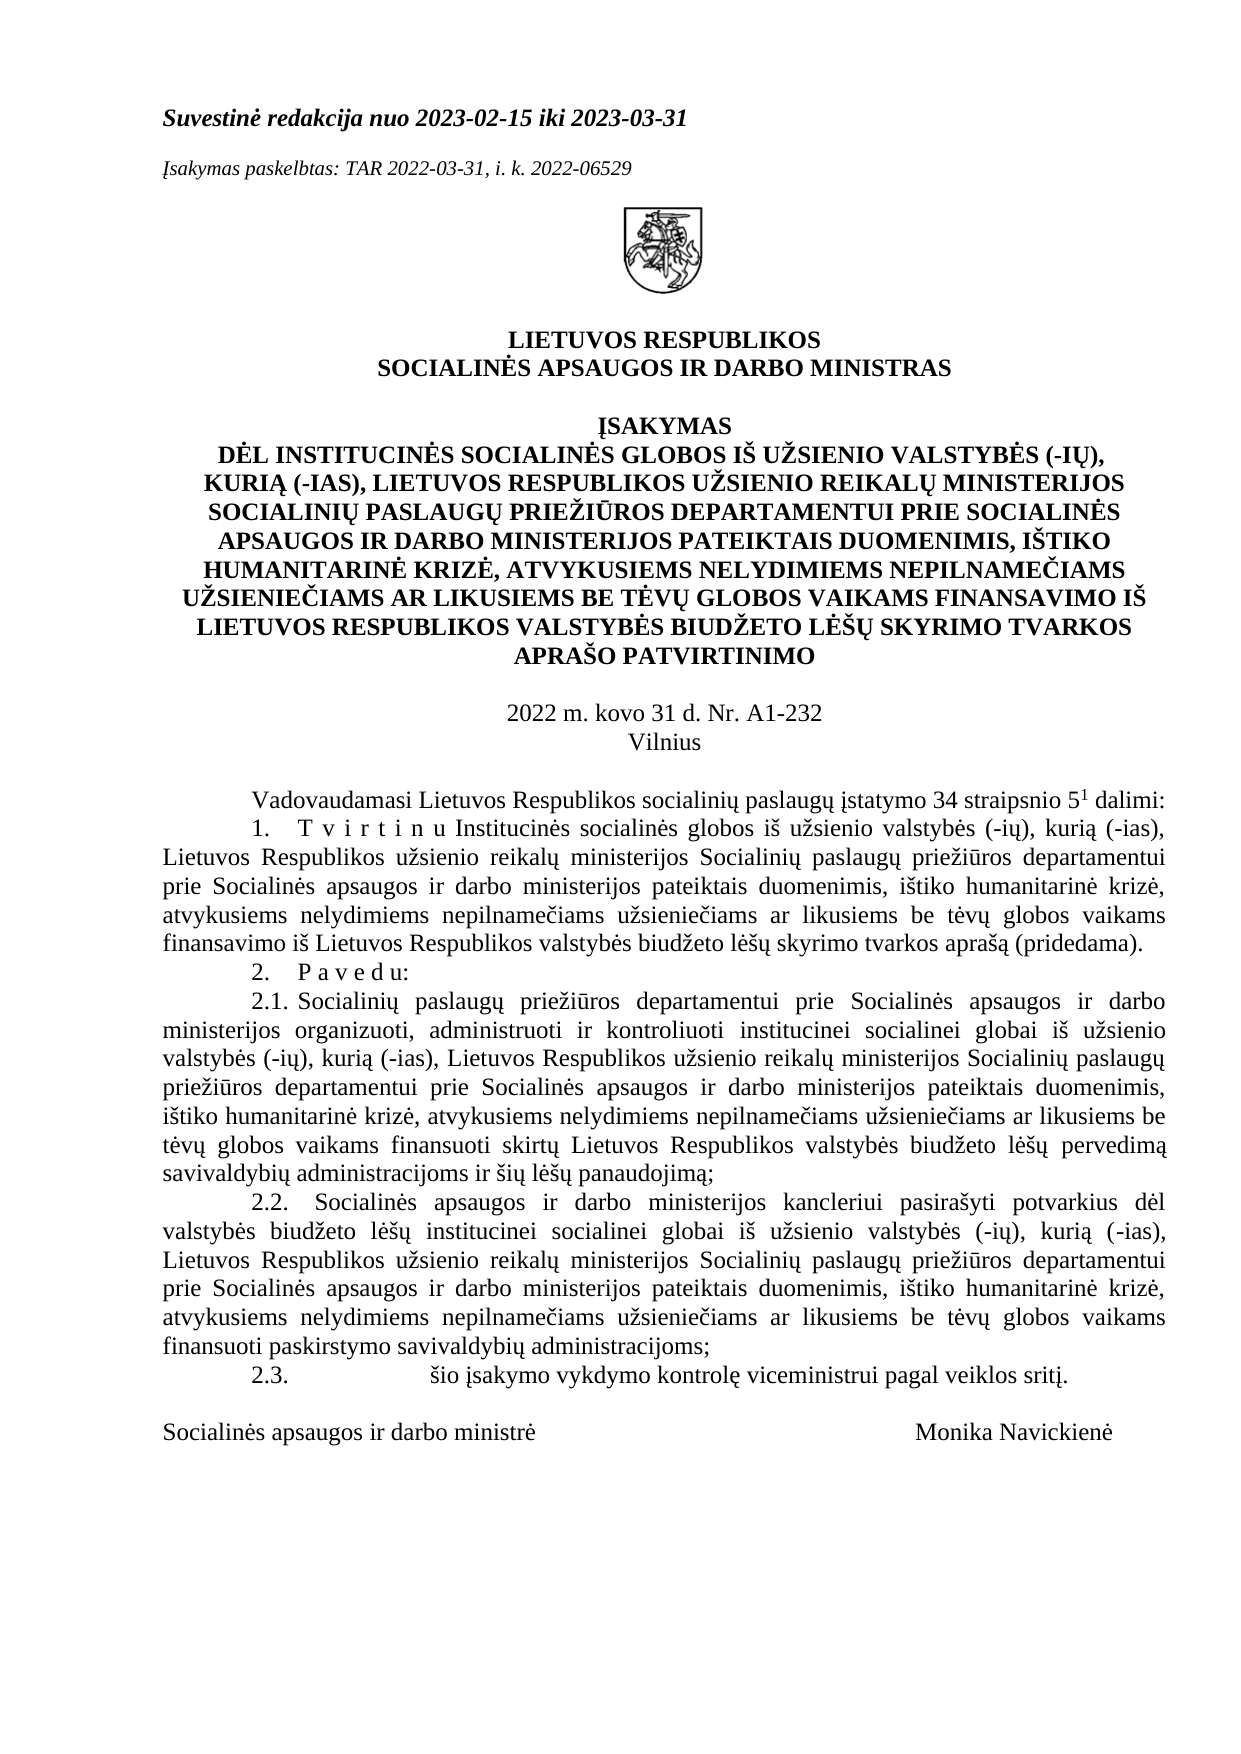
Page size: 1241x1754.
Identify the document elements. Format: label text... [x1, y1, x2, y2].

text Įsakymas paskelbtas: TAR 2022-03-31, i. k. 2022-06529 [162, 156, 1167, 180]
text 2.1. Socialinių paslaugų priežiūros departamentui prie Socialinės apsaugos ir darbo ministerijos organizuoti, administruoti ir kontroliuoti institucinei socialinei globai iš užsienio valstybės (-ių), kurią (-ias), Lietuvos Respublikos užsienio reikalų ministerijos Socialinių paslaugų priežiūros departamentui prie Socialinės apsaugos ir darbo ministerijos pateiktais duomenimis, ištiko humanitarinė krizė, atvykusiems nelydimiems nepilnamečiams užsieniečiams ar likusiems be tėvų globos vaikams finansuoti skirtų Lietuvos Respublikos valstybės biudžeto lėšų pervedimą savivaldybių administracijoms ir šių lėšų panaudojimą; [162, 986, 1167, 1187]
text Vadovaudamasi Lietuvos Respublikos socialinių paslaugų įstatymo 34 straipsnio 51 dalimi: [162, 785, 1167, 813]
text Vilnius [162, 727, 1167, 756]
text LIETUVOS RESPUBLIKOS [162, 325, 1167, 353]
text 1. T v i r t i n u Institucinės socialinės globos iš užsienio valstybės (-ių), kurią (-ias), Lietuvos Respublikos užsienio reikalų ministerijos Socialinių paslaugų priežiūros departamentui prie Socialinės apsaugos ir darbo ministerijos pateiktais duomenimis, ištiko humanitarinė krizė, atvykusiems nelydimiems nepilnamečiams užsieniečiams ar likusiems be tėvų globos vaikams finansavimo iš Lietuvos Respublikos valstybės biudžeto lėšų skyrimo tvarkos aprašą (pridedama). [162, 813, 1167, 957]
text 2.3. šio įsakymo vykdymo kontrolę viceministrui pagal veiklos sritį. [251, 1360, 1167, 1388]
text DĖL INSTITUCINĖS SOCIALINĖS GLOBOS IŠ UŽSIENIO VALSTYBĖS (-IŲ), [162, 440, 1167, 468]
text 2. P a v e d u: [162, 957, 1167, 986]
text ĮSAKYMAS [162, 411, 1167, 440]
text SOCIALINĖS APSAUGOS IR DARBO MINISTRAS [162, 353, 1167, 382]
text KURIĄ (-IAS), LIETUVOS RESPUBLIKOS Užsienio reikalų ministerijos Socialinių paslaugų priežiūros departamentui PRIE SOCIALINĖS APSAUGOS IR DARBO MINISTERIJOS pateiktais duomenimis, IŠTIKO HUMANITARINĖ KRIZĖ, ATVYKUSIEMS NELYDIMIEMS NEPILNAMEČIAMS UŽSIENIEČIAMS AR LIKUSIEMS BE TĖVŲ GLOBOS VAIKAMS FINANSAVIMo iš Lietuvos Respublikos Valstybės biudžeto lėšų skyrimo TVARKOS APRAŠO PATVIRTINIMO [162, 468, 1167, 670]
text 2022 m. kovo 31 d. Nr. A1-232 [162, 698, 1167, 727]
text 2.2. Socialinės apsaugos ir darbo ministerijos kancleriui pasirašyti potvarkius dėl valstybės biudžeto lėšų institucinei socialinei globai iš užsienio valstybės (-ių), kurią (‑ias), Lietuvos Respublikos užsienio reikalų ministerijos Socialinių paslaugų priežiūros departamentui prie Socialinės apsaugos ir darbo ministerijos pateiktais duomenimis, ištiko humanitarinė krizė, atvykusiems nelydimiems nepilnamečiams užsieniečiams ar likusiems be tėvų globos vaikams finansuoti paskirstymo savivaldybių administracijoms; [162, 1187, 1167, 1360]
text Suvestinė redakcija nuo 2023-02-15 iki 2023-03-31 [162, 103, 1167, 132]
text Socialinės apsaugos ir darbo ministrė Monika Navickienė [162, 1417, 1167, 1446]
